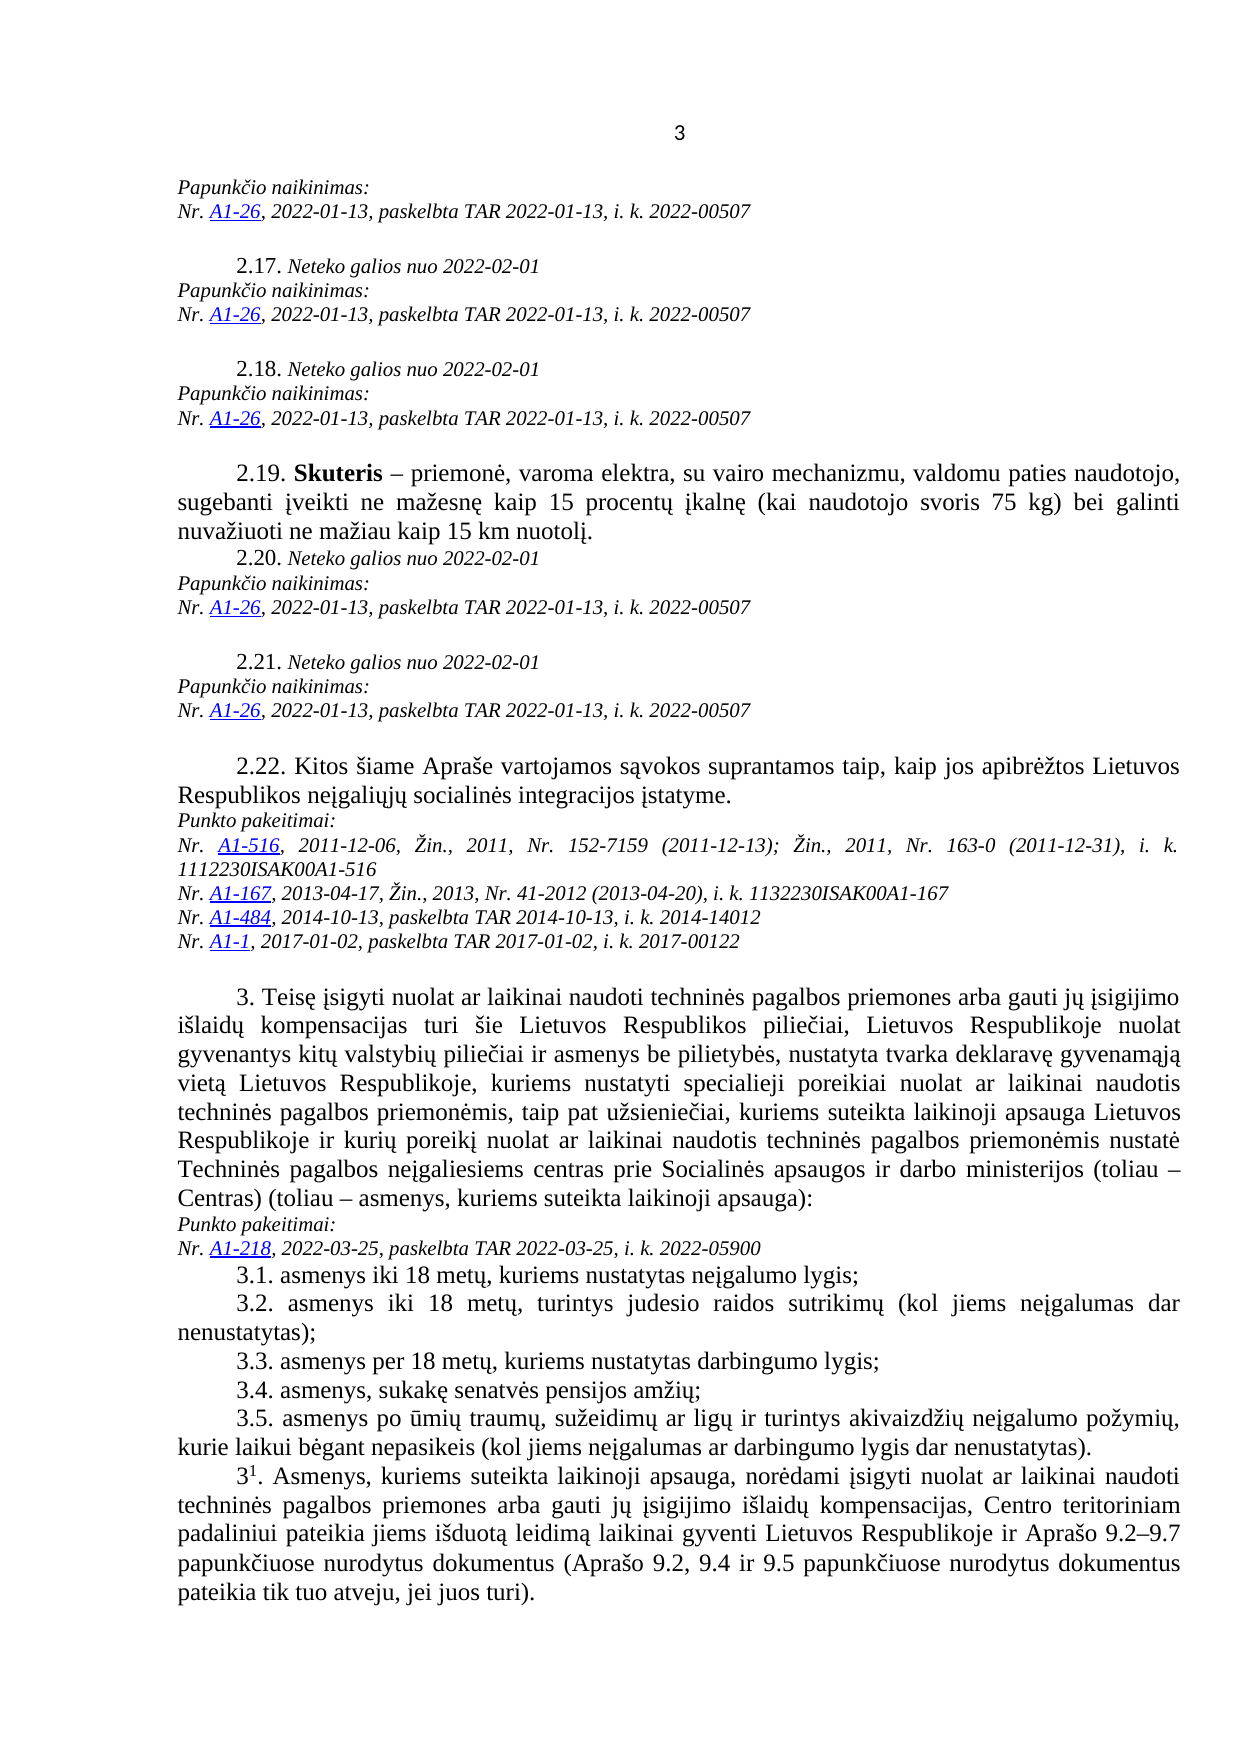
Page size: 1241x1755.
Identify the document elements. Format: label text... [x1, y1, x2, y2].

text 2.17. Neteko galios nuo 2022-02-01 [177, 252, 1181, 278]
text Nr. A1-26, 2022-01-13, paskelbta TAR 2022-01-13, i. k. 2022-00507 [177, 698, 1181, 722]
text Nr. A1-26, 2022-01-13, paskelbta TAR 2022-01-13, i. k. 2022-00507 [177, 405, 1181, 429]
text 2.19. Skuteris – priemonė, varoma elektra, su vairo mechanizmu, valdomu paties naudotojo, sugebanti įveikti ne mažesnę kaip 15 procentų įkalnę (kai naudotojo svoris 75 kg) bei galinti nuvažiuoti ne mažiau kaip 15 km nuotolį. [177, 458, 1181, 544]
text 31. Asmenys, kuriems suteikta laikinoji apsauga, norėdami įsigyti nuolat ar laikinai naudoti techninės pagalbos priemones arba gauti jų įsigijimo išlaidų kompensacijas, Centro teritoriniam padaliniui pateikia jiems išduotą leidimą laikinai gyventi Lietuvos Respublikoje ir Aprašo 9.2–9.7 papunkčiuose nurodytus dokumentus (Aprašo 9.2, 9.4 ir 9.5 papunkčiuose nurodytus dokumentus pateikia tik tuo atveju, jei juos turi). [177, 1461, 1181, 1606]
text Nr. A1-484, 2014-10-13, paskelbta TAR 2014-10-13, i. k. 2014-14012 [177, 905, 1181, 929]
text Nr. A1-26, 2022-01-13, paskelbta TAR 2022-01-13, i. k. 2022-00507 [177, 302, 1181, 326]
text 3.1. asmenys iki 18 metų, kuriems nustatytas neįgalumo lygis; [177, 1260, 1181, 1288]
text Punkto pakeitimai: [177, 1212, 1181, 1236]
text 2.20. Neteko galios nuo 2022-02-01 [177, 544, 1181, 571]
text Papunkčio naikinimas: [177, 571, 1181, 595]
text Nr. A1-218, 2022-03-25, paskelbta TAR 2022-03-25, i. k. 2022-05900 [177, 1236, 1181, 1260]
text Nr. A1-167, 2013-04-17, Žin., 2013, Nr. 41-2012 (2013-04-20), i. k. 1132230ISAK00A1-167 [177, 881, 1181, 905]
text 2.21. Neteko galios nuo 2022-02-01 [177, 648, 1181, 674]
text Nr. A1-26, 2022-01-13, paskelbta TAR 2022-01-13, i. k. 2022-00507 [177, 199, 1181, 223]
text 3. Teisę įsigyti nuolat ar laikinai naudoti techninės pagalbos priemones arba gauti jų įsigijimo išlaidų kompensacijas turi šie Lietuvos Respublikos piliečiai, Lietuvos Respublikoje nuolat gyvenantys kitų valstybių piliečiai ir asmenys be pilietybės, nustatyta tvarka deklaravę gyvenamąją vietą Lietuvos Respublikoje, kuriems nustatyti specialieji poreikiai nuolat ar laikinai naudotis techninės pagalbos priemonėmis, taip pat užsieniečiai, kuriems suteikta laikinoji apsauga Lietuvos Respublikoje ir kurių poreikį nuolat ar laikinai naudotis techninės pagalbos priemonėmis nustatė Techninės pagalbos neįgaliesiems centras prie Socialinės apsaugos ir darbo ministerijos (toliau – Centras) (toliau – asmenys, kuriems suteikta laikinoji apsauga): [177, 982, 1181, 1212]
text Punkto pakeitimai: [177, 808, 1181, 832]
text 3.5. asmenys po ūmių traumų, sužeidimų ar ligų ir turintys akivaizdžių neįgalumo požymių, kurie laikui bėgant nepasikeis (kol jiems neįgalumas ar darbingumo lygis dar nenustatytas). [177, 1403, 1181, 1461]
text 3.3. asmenys per 18 metų, kuriems nustatytas darbingumo lygis; [177, 1346, 1181, 1375]
text 2.18. Neteko galios nuo 2022-02-01 [177, 355, 1181, 381]
text Nr. A1-26, 2022-01-13, paskelbta TAR 2022-01-13, i. k. 2022-00507 [177, 595, 1181, 619]
text Nr. A1-1, 2017-01-02, paskelbta TAR 2017-01-02, i. k. 2017-00122 [177, 929, 1181, 953]
text 3.2. asmenys iki 18 metų, turintys judesio raidos sutrikimų (kol jiems neįgalumas dar nenustatytas); [177, 1288, 1181, 1346]
text Nr. A1-516, 2011-12-06, Žin., 2011, Nr. 152-7159 (2011-12-13); Žin., 2011, Nr. 163-0 (2011-12-31), i. k. 1112230ISAK00A1-516 [177, 832, 1181, 881]
text 2.22. Kitos šiame Apraše vartojamos sąvokos suprantamos taip, kaip jos apibrėžtos Lietuvos Respublikos neįgaliųjų socialinės integracijos įstatyme. [177, 751, 1181, 808]
text Papunkčio naikinimas: [177, 381, 1181, 405]
text Papunkčio naikinimas: [177, 175, 1181, 199]
text Papunkčio naikinimas: [177, 674, 1181, 698]
text Papunkčio naikinimas: [177, 278, 1181, 302]
text 3.4. asmenys, sukakę senatvės pensijos amžių; [177, 1375, 1181, 1403]
